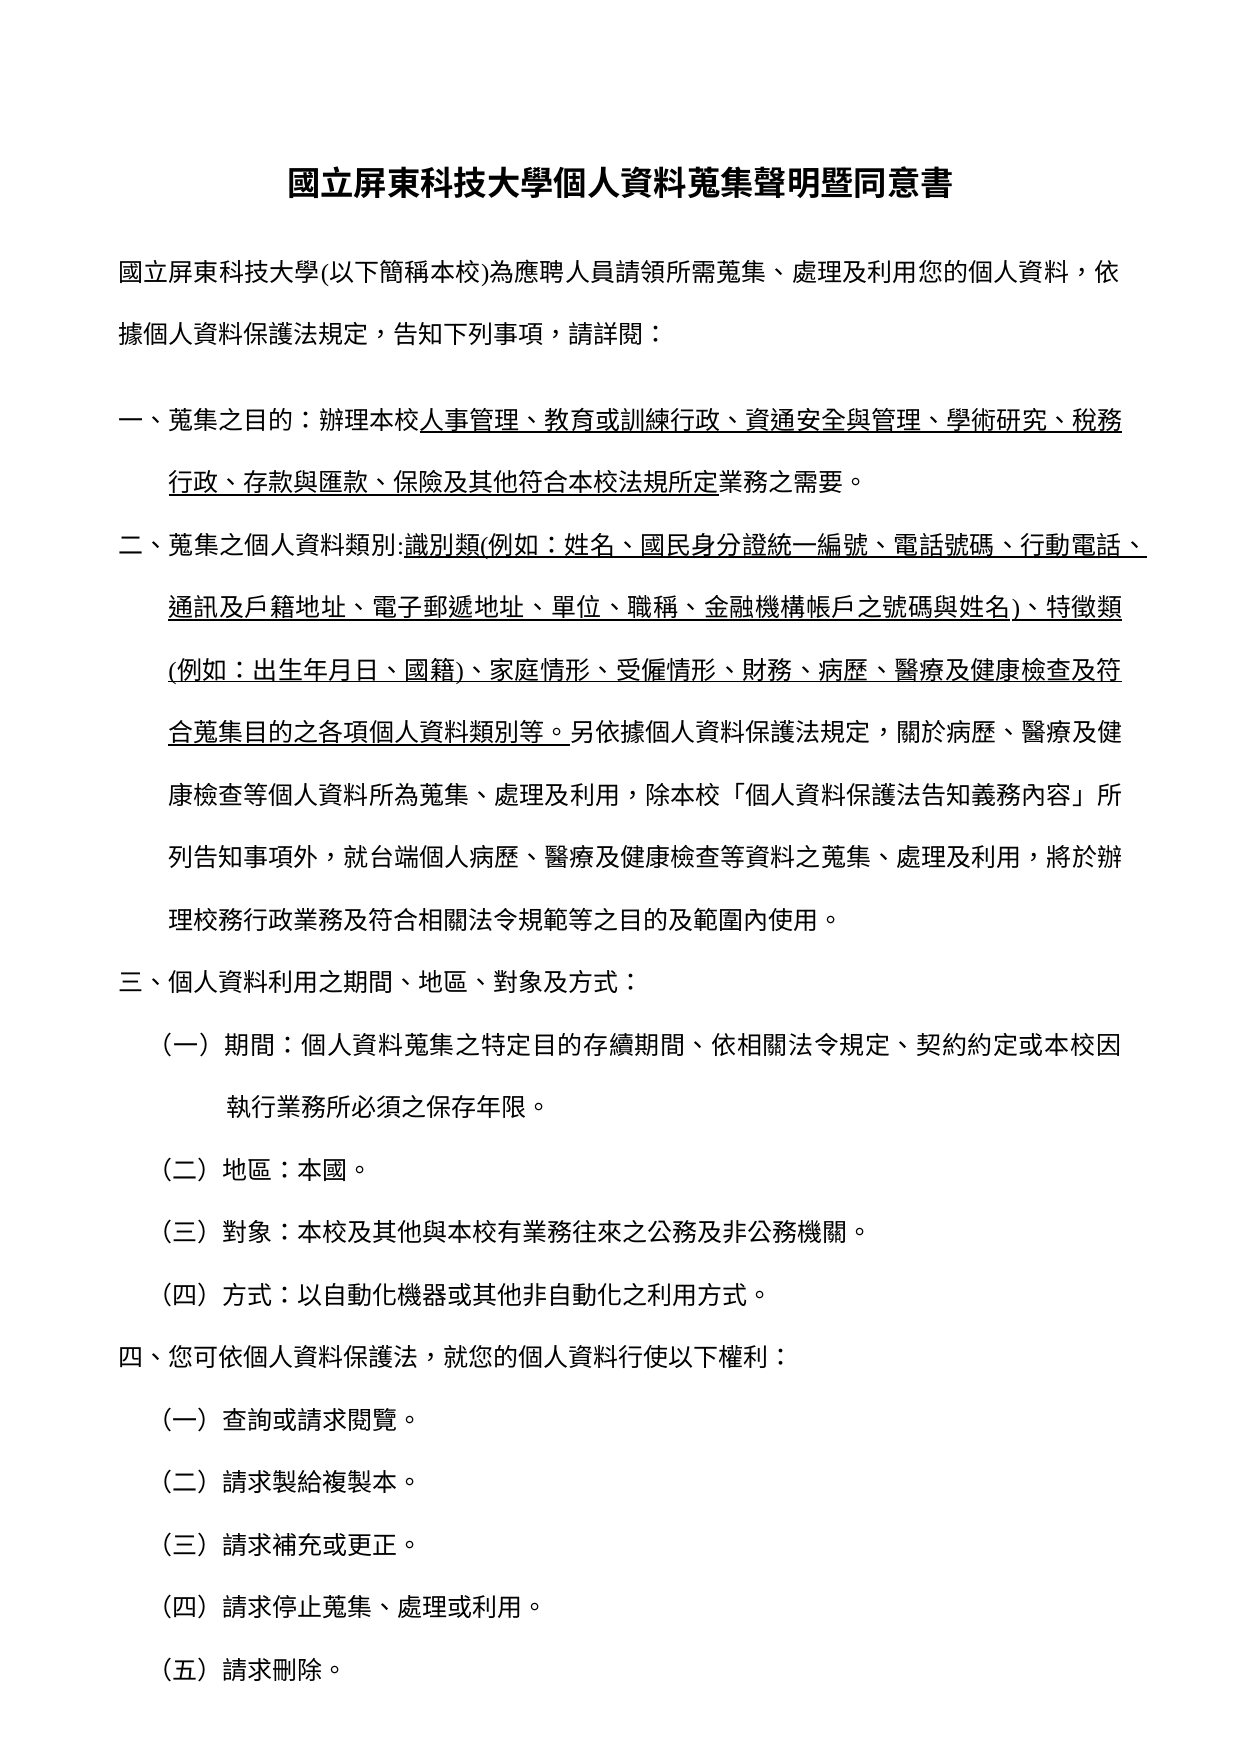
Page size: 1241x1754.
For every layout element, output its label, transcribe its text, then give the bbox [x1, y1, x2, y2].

text （四）請求停止蒐集、處理或利用。 [148, 1564, 1122, 1627]
text （三）請求補充或更正。 [148, 1502, 1122, 1564]
text （一）期間：個人資料蒐集之特定目的存續期間、依相關法令規定、契約約定或本校因執行業務所必須之保存年限。 [148, 1002, 1122, 1127]
text 三、個人資料利用之期間、地區、對象及方式： [118, 939, 1122, 1002]
text 二、蒐集之個人資料類別:識別類(例如：姓名、國民身分證統一編號、電話號碼、行動電話、通訊及戶籍地址、電子郵遞地址、單位、職稱、金融機構帳戶之號碼與姓名)、特徵類(例如：出生年月日、國籍)、家庭情形、受僱情形、財務、病歷、醫療及健康檢查及符合蒐集目的之各項個人資料類別等。另依據個人資料保護法規定，關於病歷、醫療及健康檢查等個人資料所為蒐集、處理及利用，除本校「個人資料保護法告知義務內容」所列告知事項外，就台端個人病歷、醫療及健康檢查等資料之蒐集、處理及利用，將於辦理校務行政業務及符合相關法令規範等之目的及範圍內使用。 [118, 502, 1122, 939]
text （一）查詢或請求閱覽。 [148, 1377, 1122, 1439]
text （四）方式：以自動化機器或其他非自動化之利用方式。 [148, 1252, 1122, 1314]
text （三）對象：本校及其他與本校有業務往來之公務及非公務機關。 [148, 1189, 1122, 1252]
text （二）請求製給複製本。 [148, 1439, 1122, 1502]
text 國立屏東科技大學個人資料蒐集聲明暨同意書 [118, 159, 1122, 205]
text 四、您可依個人資料保護法，就您的個人資料行使以下權利： [118, 1314, 1122, 1377]
text （二）地區：本國。 [148, 1127, 1122, 1189]
text 國立屏東科技大學(以下簡稱本校)為應聘人員請領所需蒐集、處理及利用您的個人資料，依據個人資料保護法規定，告知下列事項，請詳閱： [118, 228, 1122, 353]
text 一、蒐集之目的：辦理本校人事管理、教育或訓練行政、資通安全與管理、學術研究、稅務行政、存款與匯款、保險及其他符合本校法規所定業務之需要。 [118, 377, 1122, 502]
text （五）請求刪除。 [148, 1627, 1122, 1689]
